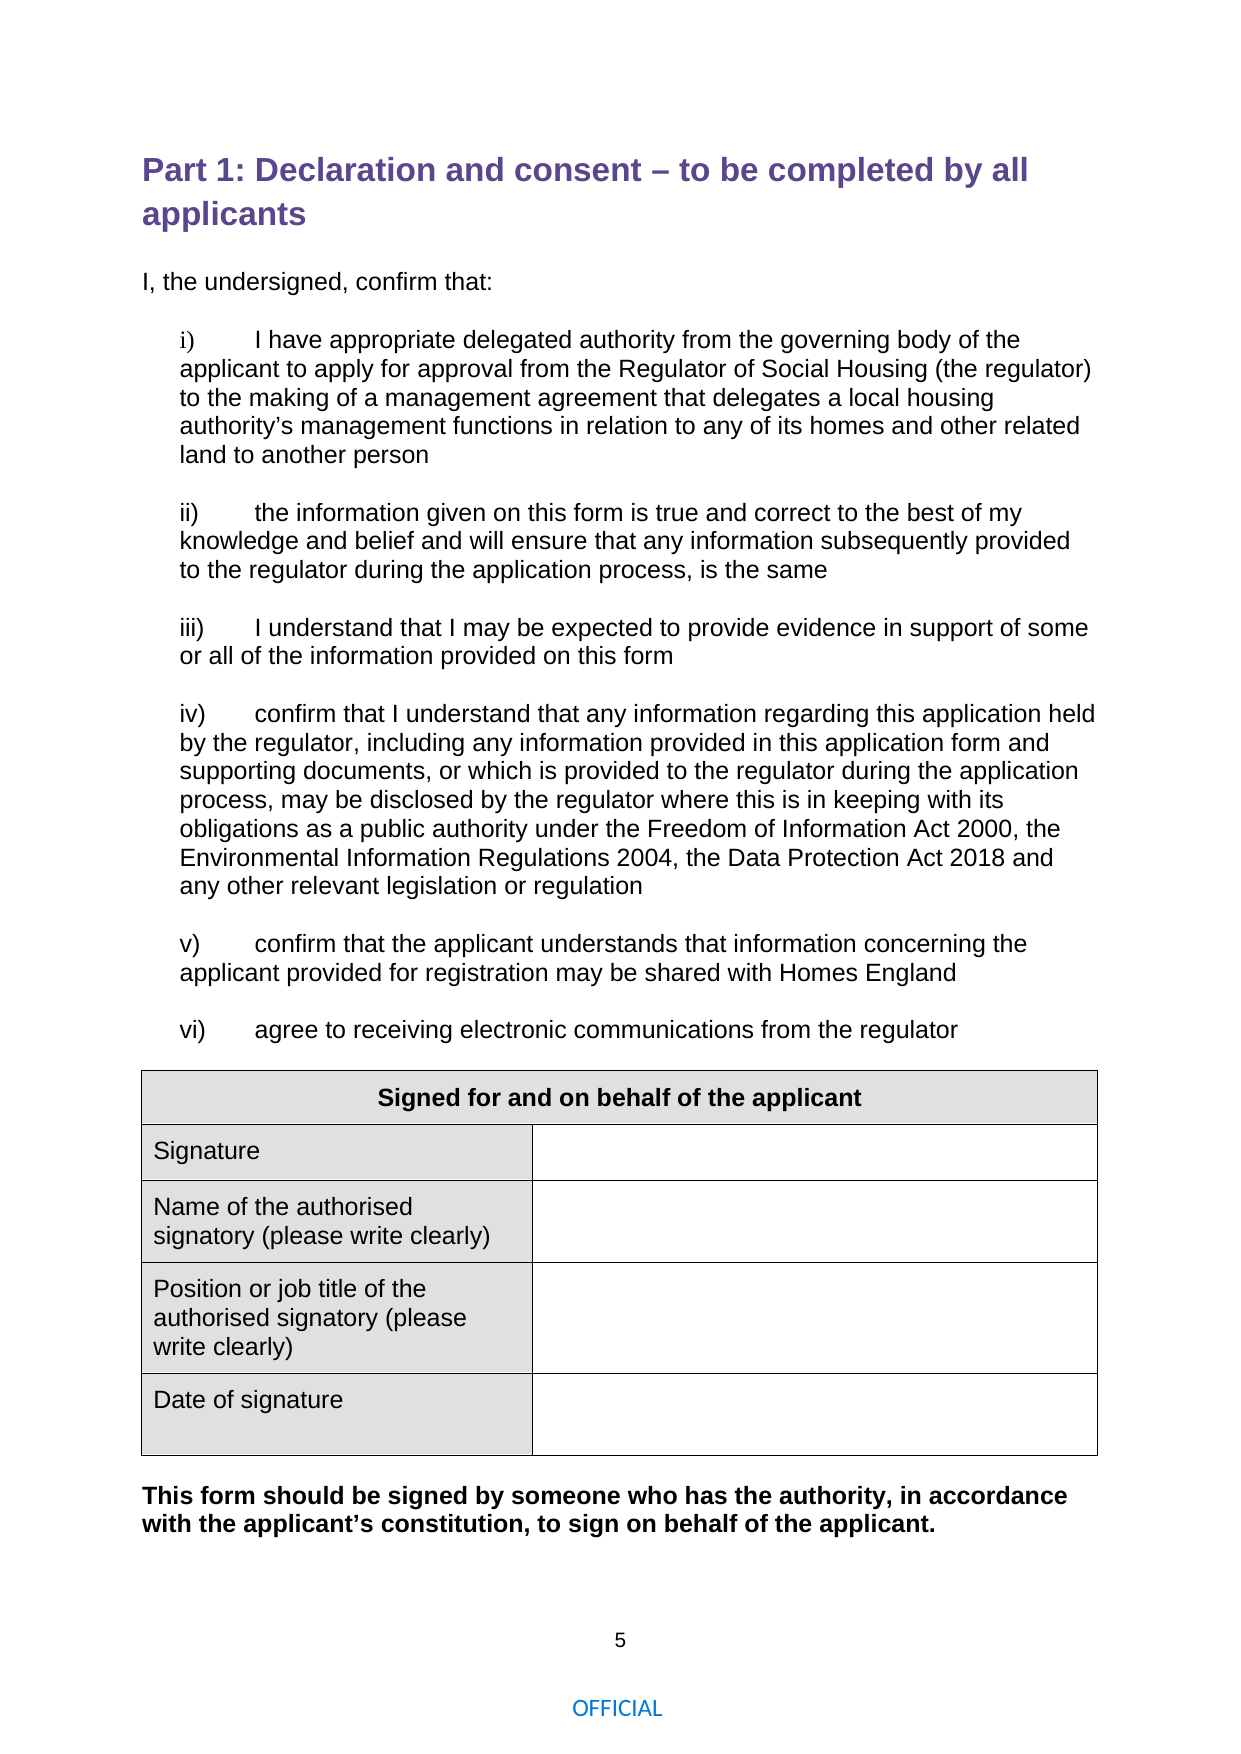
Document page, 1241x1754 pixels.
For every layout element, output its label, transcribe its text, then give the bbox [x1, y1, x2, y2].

list I have appropriate delegated authority from the governing body of the applicant to apply for approval from the Regulator of Social Housing (the regulator) to the making of a management agreement that delegates a local housing authority’s management functions in relation to any of its homes and other related land to another person [179, 325, 1098, 469]
table_cell [533, 1181, 1097, 1262]
table_cell Signature [142, 1125, 532, 1179]
list the information given on this form is true and correct to the best of my knowledge and belief and will ensure that any information subsequently provided to the regulator during the application process, is the same [179, 497, 1098, 584]
text This form should be signed by someone who has the authority, in accordance with the applicant’s constitution, to sign on behalf of the applicant. [142, 1481, 1098, 1538]
table_cell [533, 1125, 1097, 1179]
list agree to receiving electronic communications from the regulator [179, 1015, 1098, 1044]
table_cell Date of signature [142, 1374, 532, 1454]
table_cell [533, 1374, 1097, 1454]
list confirm that I understand that any information regarding this application held by the regulator, including any information provided in this application form and supporting documents, or which is provided to the regulator during the application process, may be disclosed by the regulator where this is in keeping with its obligations as a public authority under the Freedom of Information Act 2000, the Environmental Information Regulations 2004, the Data Protection Act 2018 and any other relevant legislation or regulation [179, 699, 1098, 900]
table_cell Name of the authorised signatory (please write clearly) [142, 1181, 532, 1262]
table_header Signed for and on behalf of the applicant [142, 1071, 1097, 1123]
table_cell [533, 1263, 1097, 1372]
text I, the undersigned, confirm that: [142, 267, 1098, 296]
table_cell Position or job title of the authorised signatory (please write clearly) [142, 1263, 532, 1372]
list confirm that the applicant understands that information concerning the applicant provided for registration may be shared with Homes England [179, 929, 1098, 986]
list I understand that I may be expected to provide evidence in support of some or all of the information provided on this form [179, 612, 1098, 670]
subtitle Part 1: Declaration and consent – to be completed by all applicants [142, 150, 1098, 233]
